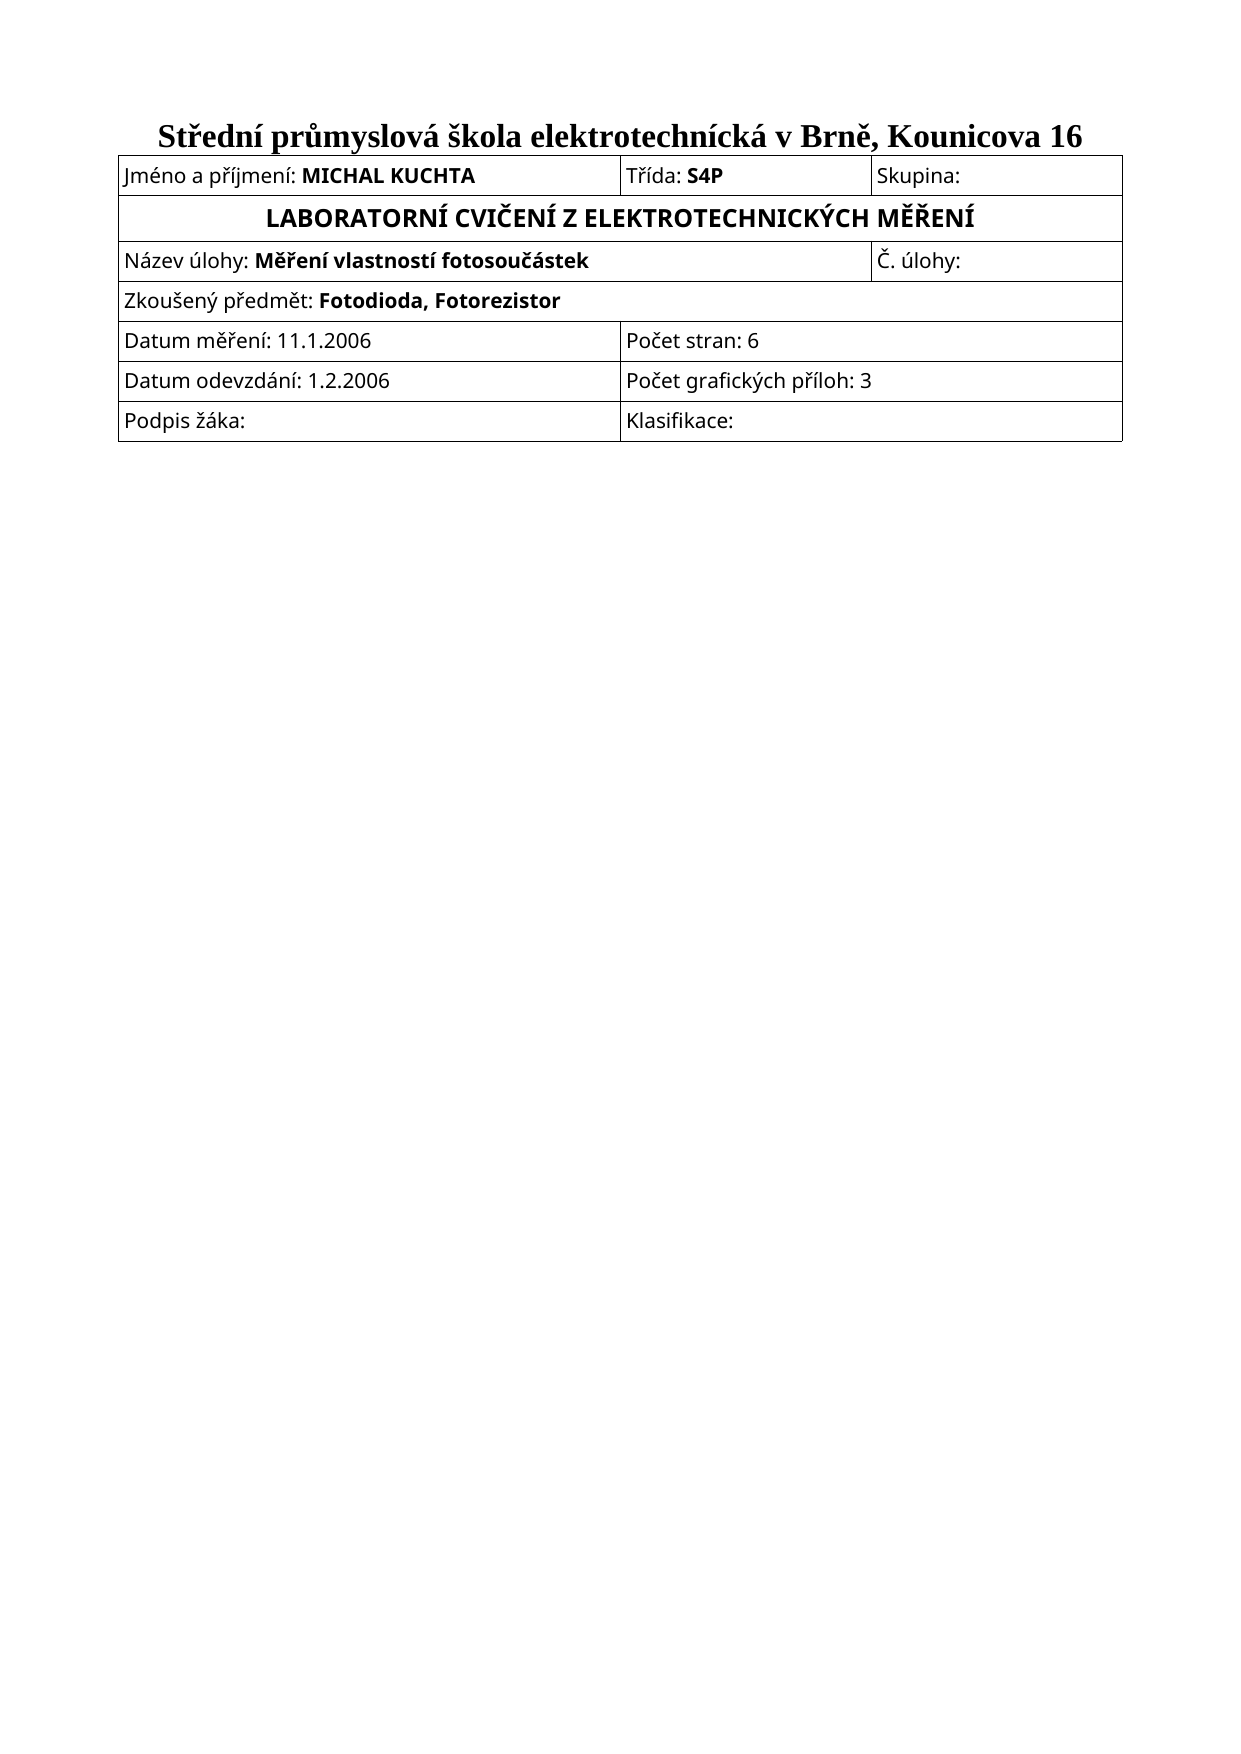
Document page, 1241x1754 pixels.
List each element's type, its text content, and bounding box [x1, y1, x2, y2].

table_header Jméno a příjmení: MICHAL KUCHTA [119, 156, 620, 195]
table_cell Datum odevzdání: 1.2.2006 [119, 362, 620, 401]
table_cell Č. úlohy: [872, 242, 1122, 281]
table_cell Počet grafických příloh: 3 [621, 362, 1122, 401]
table_cell LABORATORNÍ CVIČENÍ Z ELEKTROTECHNICKÝCH MĚŘENÍ [119, 196, 1122, 241]
table_cell Název úlohy: Měření vlastností fotosoučástek [119, 242, 871, 281]
table_cell Klasifikace: [621, 402, 1122, 441]
table_header Třída: S4P [621, 156, 871, 195]
table_cell Podpis žáka: [119, 402, 620, 441]
table_cell Datum měření: 11.1.2006 [119, 322, 620, 361]
text Střední průmyslová škola elektrotechnícká v Brně, Kounicova 16 [118, 118, 1122, 155]
table_cell Počet stran: 6 [621, 322, 1122, 361]
table_header Skupina: [872, 156, 1122, 195]
table_cell Zkoušený předmět: Fotodioda, Fotorezistor [119, 282, 1122, 321]
